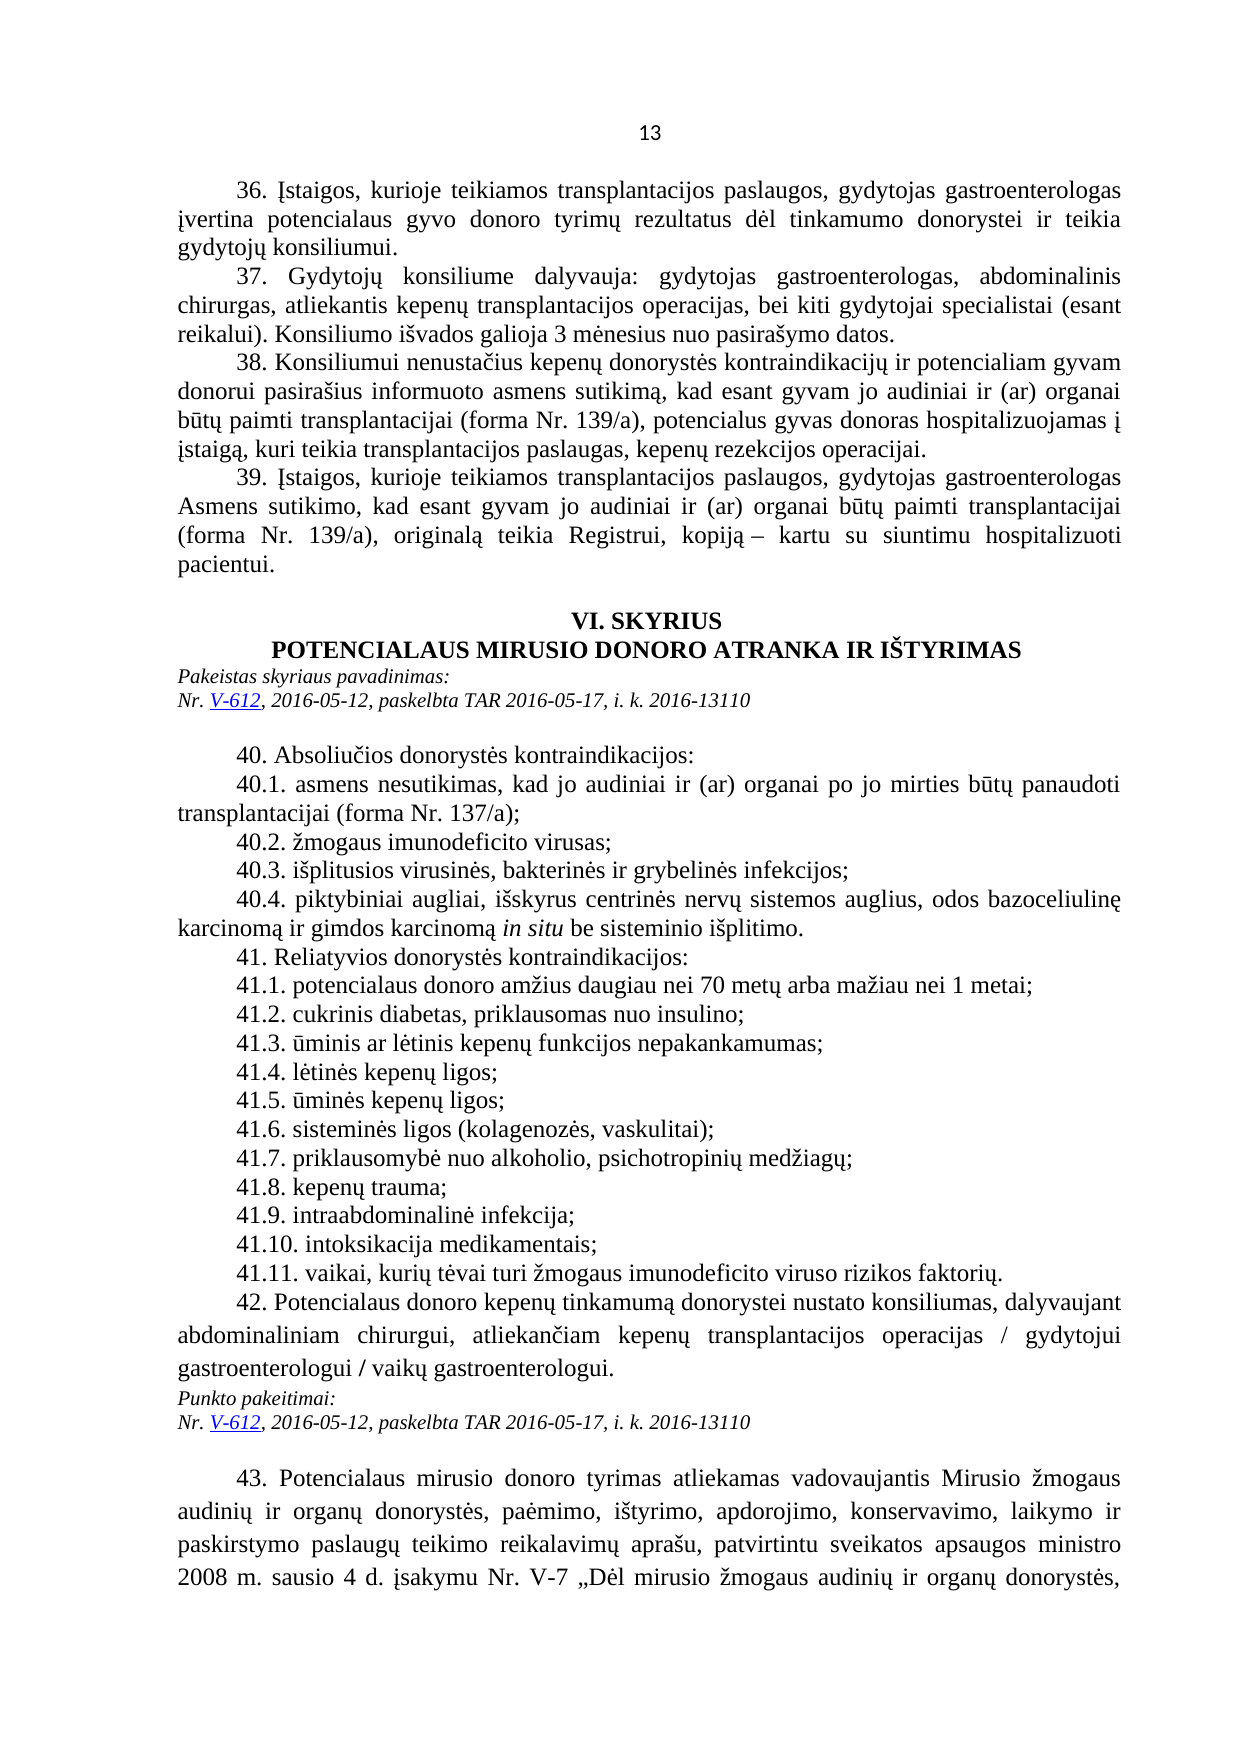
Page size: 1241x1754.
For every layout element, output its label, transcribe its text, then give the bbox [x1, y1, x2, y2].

text 41. Reliatyvios donorystės kontraindikacijos: [177, 942, 1122, 971]
text 41.1. potencialaus donoro amžius daugiau nei 70 metų arba mažiau nei 1 metai; [177, 971, 1122, 999]
text Nr. V-612, 2016-05-12, paskelbta TAR 2016-05-17, i. k. 2016-13110 [177, 688, 1122, 712]
text Punkto pakeitimai: [177, 1386, 1122, 1410]
text 41.5. ūminės kepenų ligos; [177, 1086, 1122, 1114]
text 40. Absoliučios donorystės kontraindikacijos: [177, 741, 1122, 769]
text VI. SKYRIUS POTENCIALAUS MIRUSIO DONORO ATRANKA IR IŠTYRIMAS [177, 606, 1122, 664]
text 40.1. asmens nesutikimas, kad jo audiniai ir (ar) organai po jo mirties būtų panaudoti transplantacijai (forma Nr. 137/a); [177, 769, 1122, 827]
text 41.6. sisteminės ligos (kolagenozės, vaskulitai); [177, 1114, 1122, 1143]
text 41.3. ūminis ar lėtinis kepenų funkcijos nepakankamumas; [177, 1028, 1122, 1057]
text 41.7. priklausomybė nuo alkoholio, psichotropinių medžiagų; [177, 1143, 1122, 1172]
text 42. Potencialaus donoro kepenų tinkamumą donorystei nustato konsiliumas, dalyvaujant abdominaliniam chirurgui, atliekančiam kepenų transplantacijos operacijas / gydytojui gastroenterologui / vaikų gastroenterologui. [177, 1287, 1122, 1382]
text Nr. V-612, 2016-05-12, paskelbta TAR 2016-05-17, i. k. 2016-13110 [177, 1410, 1122, 1434]
text 43. Potencialaus mirusio donoro tyrimas atliekamas vadovaujantis Mirusio žmogaus audinių ir organų donorystės, paėmimo, ištyrimo, apdorojimo, konservavimo, laikymo ir paskirstymo paslaugų teikimo reikalavimų aprašu, patvirtintu sveikatos apsaugos ministro 2008 m. sausio 4 d. įsakymu Nr. V-7 „Dėl mirusio žmogaus audinių ir organų donorystės, [177, 1463, 1122, 1591]
text 41.10. intoksikacija medikamentais; [177, 1229, 1122, 1258]
text 36. Įstaigos, kurioje teikiamos transplantacijos paslaugos, gydytojas gastroenterologas įvertina potencialaus gyvo donoro tyrimų rezultatus dėl tinkamumo donorystei ir teikia gydytojų konsiliumui. [177, 175, 1122, 261]
text 40.2. žmogaus imunodeficito virusas; [177, 827, 1122, 856]
text 38. Konsiliumui nenustačius kepenų donorystės kontraindikacijų ir potencialiam gyvam donorui pasirašius informuoto asmens sutikimą, kad esant gyvam jo audiniai ir (ar) organai būtų paimti transplantacijai (forma Nr. 139/a), potencialus gyvas donoras hospitalizuojamas į įstaigą, kuri teikia transplantacijos paslaugas, kepenų rezekcijos operacijai. [177, 347, 1122, 462]
text 37. Gydytojų konsiliume dalyvauja: gydytojas gastroenterologas, abdominalinis chirurgas, atliekantis kepenų transplantacijos operacijas, bei kiti gydytojai specialistai (esant reikalui). Konsiliumo išvados galioja 3 mėnesius nuo pasirašymo datos. [177, 261, 1122, 347]
text Pakeistas skyriaus pavadinimas: [177, 664, 1122, 688]
text 40.3. išplitusios virusinės, bakterinės ir grybelinės infekcijos; [177, 856, 1122, 884]
text 41.9. intraabdominalinė infekcija; [177, 1201, 1122, 1229]
text 40.4. piktybiniai augliai, išskyrus centrinės nervų sistemos auglius, odos bazoceliulinę karcinomą ir gimdos karcinomą in situ be sisteminio išplitimo. [177, 884, 1122, 942]
text 41.11. vaikai, kurių tėvai turi žmogaus imunodeficito viruso rizikos faktorių. [177, 1258, 1122, 1287]
text 39. Įstaigos, kurioje teikiamos transplantacijos paslaugos, gydytojas gastroenterologas Asmens sutikimo, kad esant gyvam jo audiniai ir (ar) organai būtų paimti transplantacijai (forma Nr. 139/a), originalą teikia Registrui, kopiją – kartu su siuntimu hospitalizuoti pacientui. [177, 462, 1122, 577]
text 41.4. lėtinės kepenų ligos; [177, 1057, 1122, 1086]
text 41.2. cukrinis diabetas, priklausomas nuo insulino; [177, 999, 1122, 1028]
text 41.8. kepenų trauma; [177, 1172, 1122, 1201]
